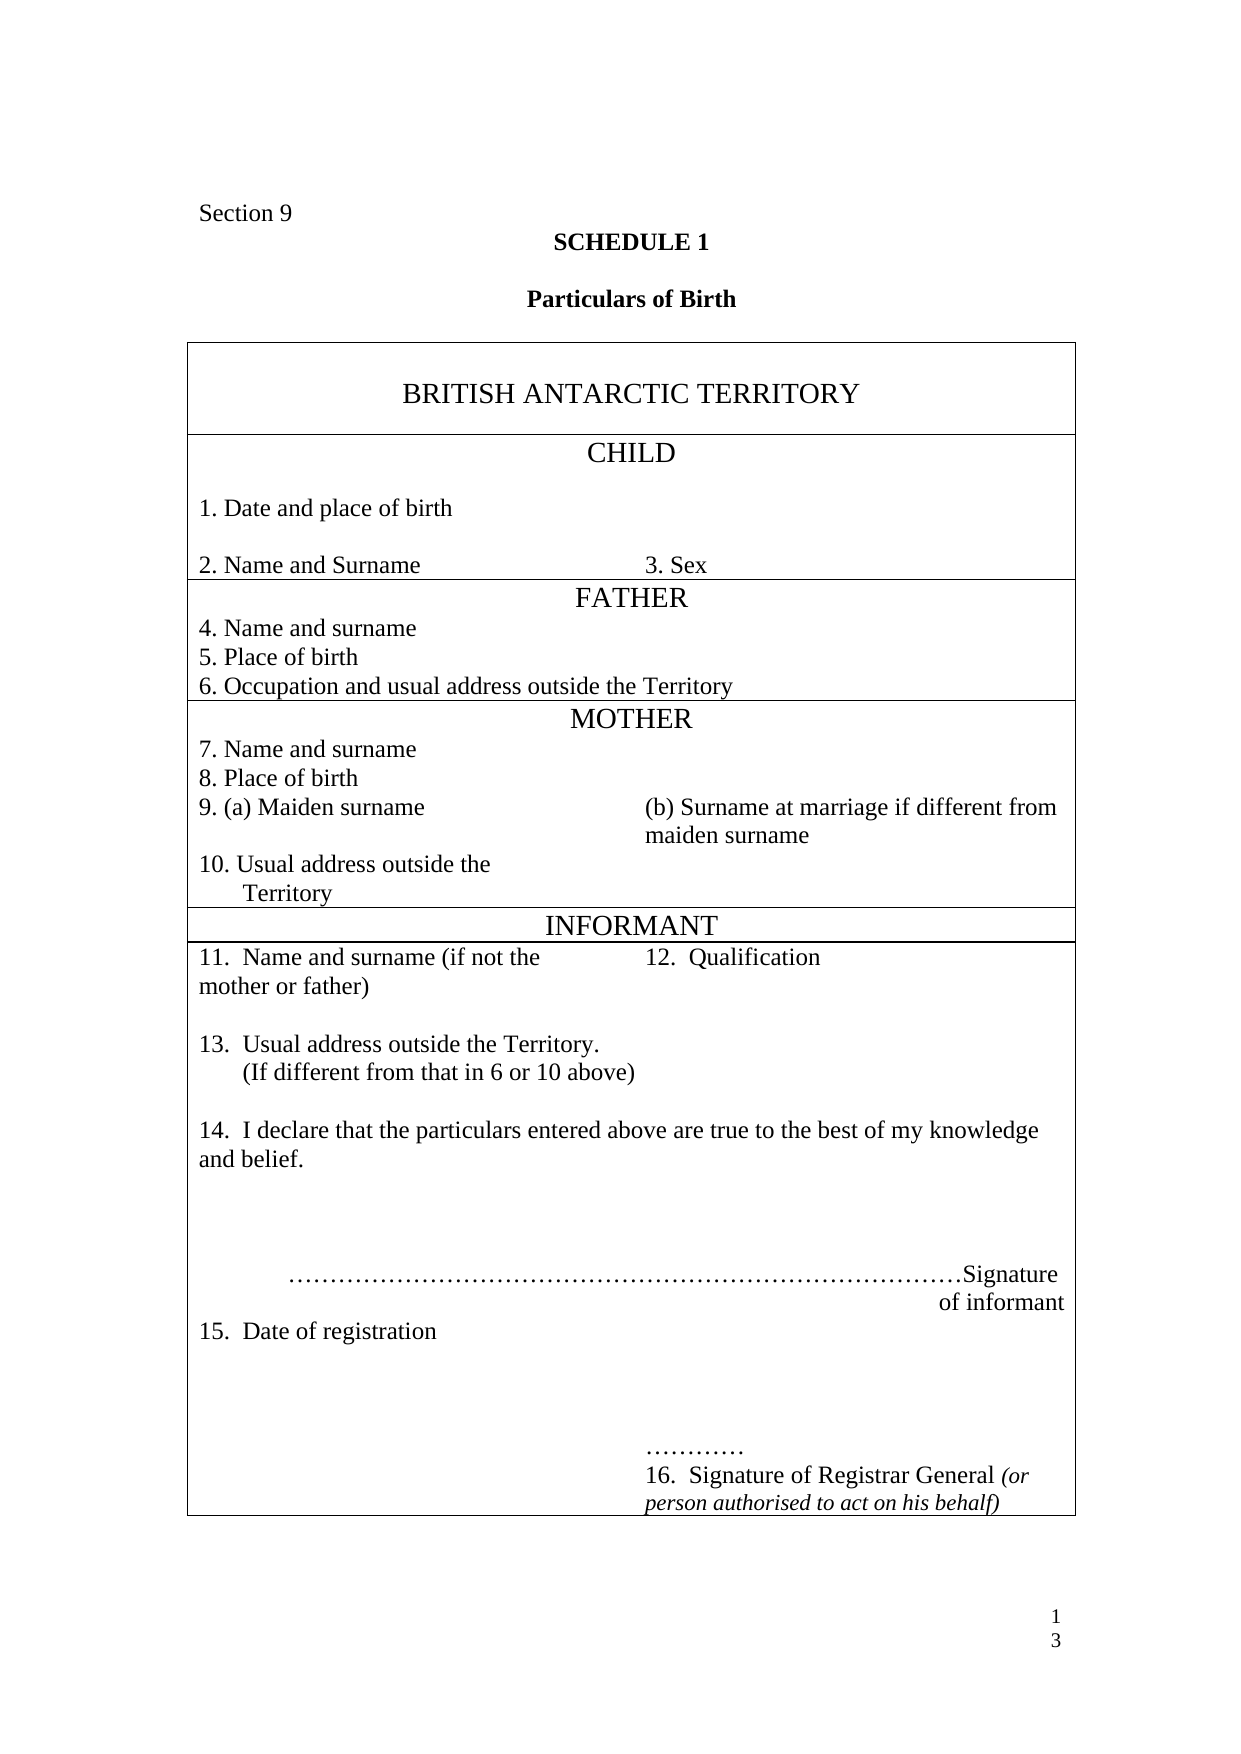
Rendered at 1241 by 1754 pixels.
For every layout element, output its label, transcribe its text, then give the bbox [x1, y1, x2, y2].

table_cell CHILD [188, 435, 1075, 493]
table_cell 4. Name and surname [188, 614, 1075, 642]
table_cell 5. Place of birth [188, 642, 1075, 671]
table_cell 6. Occupation and usual address outside the Territory [188, 671, 1075, 700]
table_cell 1. Date and place of birth [188, 493, 1075, 550]
table_cell ………………………………………………………………………Signature of informant [188, 1173, 1075, 1316]
table_cell FATHER [188, 580, 1075, 613]
table_cell 8. Place of birth [188, 763, 1075, 792]
table_cell (b) Surname at marriage if different from maiden surname [634, 792, 1075, 849]
table_cell [610, 1316, 633, 1515]
table_cell 14. I declare that the particulars entered above are true to the best of my knowledge and belief. [188, 1086, 1075, 1172]
table_cell [610, 792, 633, 849]
table_cell 9. (a) Maiden surname [188, 792, 610, 849]
table_cell 15. Date of registration [188, 1316, 610, 1515]
table_cell MOTHER [188, 701, 1075, 734]
table_cell 7. Name and surname [188, 734, 1075, 763]
table_cell [610, 550, 633, 579]
table_cell 3. Sex [634, 550, 1075, 579]
table_cell BRITISH ANTARCTIC TERRITORY [188, 343, 1075, 434]
table_cell 11. Name and surname (if not the mother or father) [188, 943, 610, 1000]
table_header [187, 174, 1076, 198]
table_cell 10. Usual address outside the Territory [188, 849, 1075, 907]
table_cell [610, 943, 633, 1000]
table_cell 12. Qualification [634, 943, 1075, 1000]
table_cell INFORMANT [188, 908, 1075, 941]
table_cell 13. Usual address outside the Territory. (If different from that in 6 or 10 above) [188, 1000, 1075, 1086]
table_cell 2. Name and Surname [188, 550, 610, 579]
table_cell ………… 16. Signature of Registrar General (or person authorised to act on his behalf) [634, 1316, 1075, 1515]
table_cell Section 9 SCHEDULE 1 Particulars of Birth [187, 198, 1076, 342]
